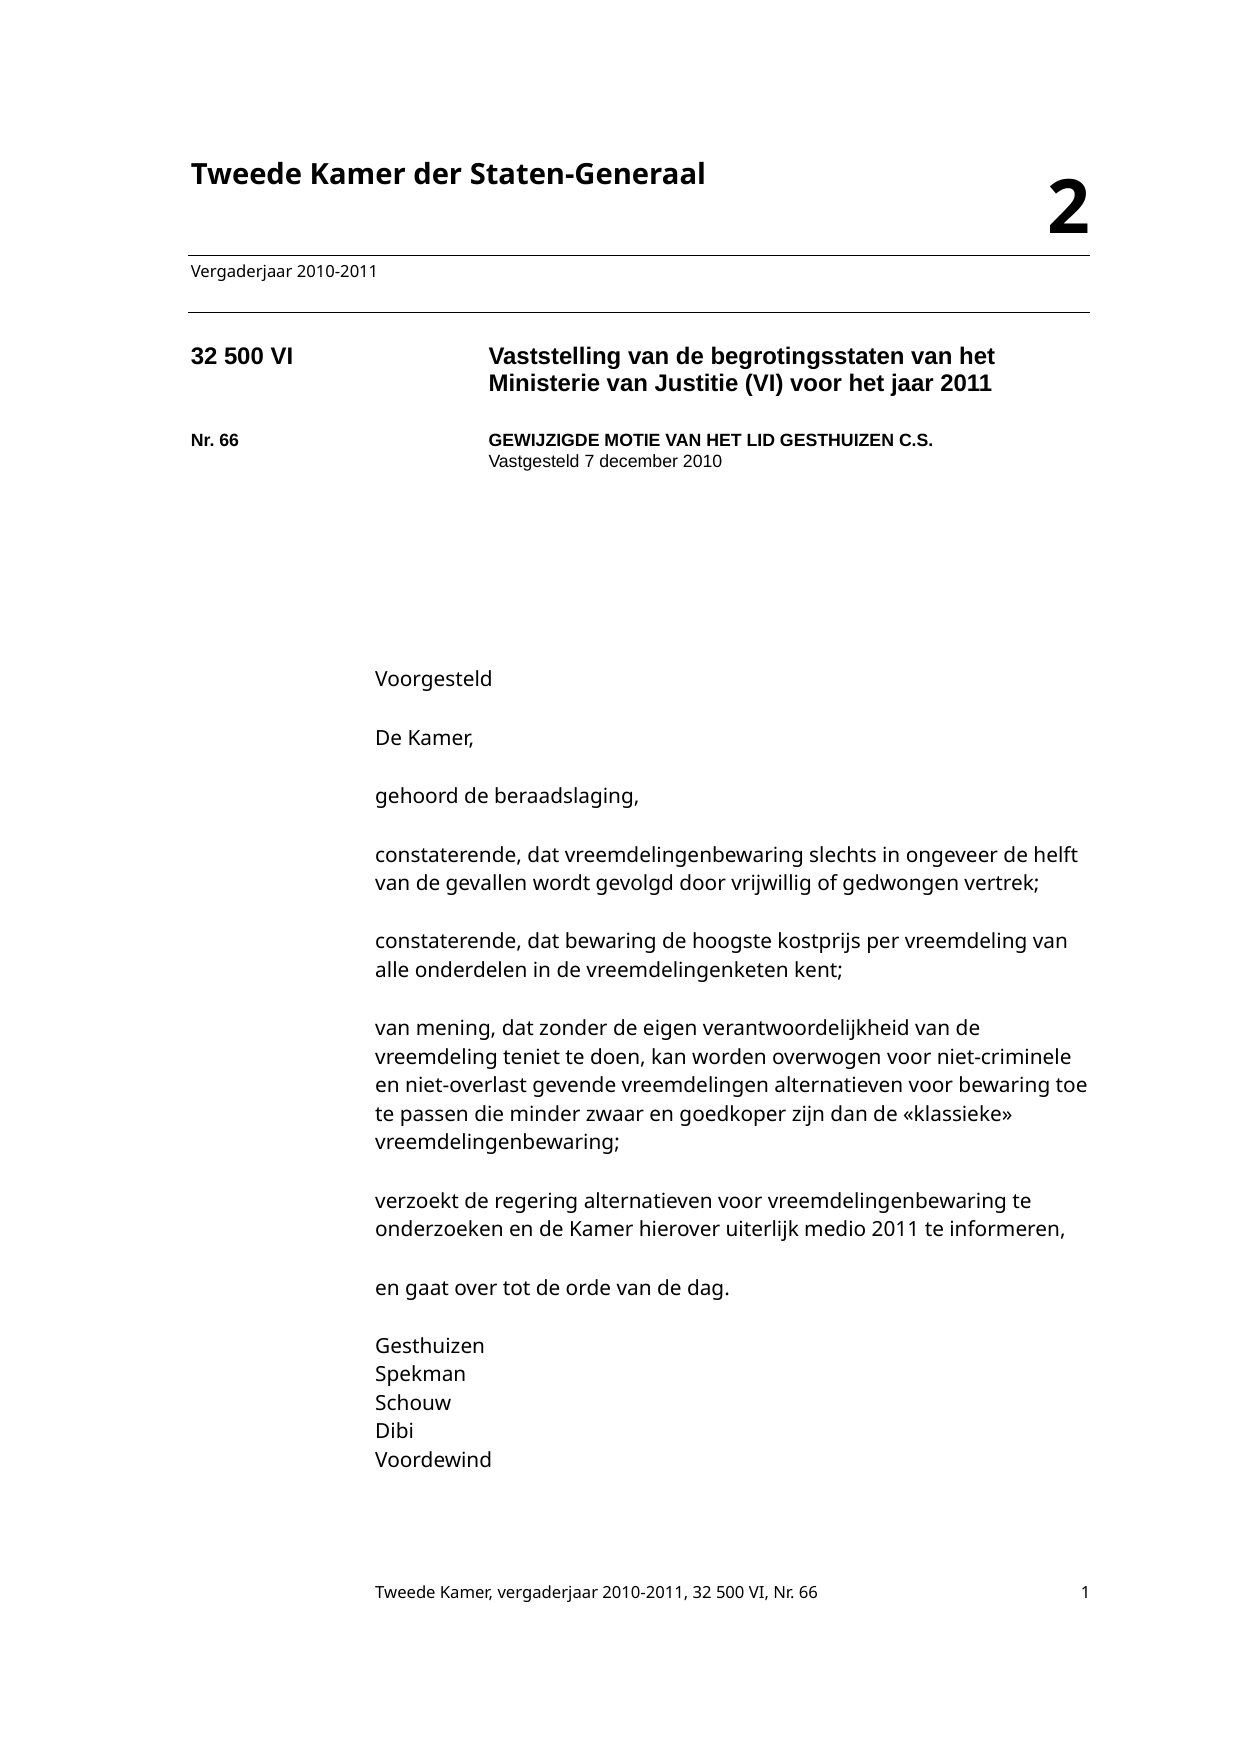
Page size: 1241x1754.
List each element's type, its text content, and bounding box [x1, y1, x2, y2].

table_header 2 [910, 150, 1090, 255]
text Voorgesteld [375, 664, 1090, 693]
table_cell 32 500 VI [188, 339, 485, 427]
table_cell Vaststelling van de begrotingsstaten van het Ministerie van Justitie (VI) voor het jaar 2011 [485, 339, 1090, 427]
text constaterende, dat bewaring de hoogste kostprijs per vreemdeling van alle onderdelen in de vreemdelingenketen kent; [375, 927, 1090, 983]
text constaterende, dat vreemdelingenbewaring slechts in ongeveer de helft van de gevallen wordt gevolgd door vrijwillig of gedwongen vertrek; [375, 840, 1090, 897]
text Schouw [375, 1388, 1090, 1416]
text Voordewind [375, 1445, 1090, 1473]
text Spekman [375, 1359, 1090, 1388]
text en gaat over tot de orde van de dag. [375, 1273, 1090, 1301]
table_cell [188, 313, 485, 339]
table_cell Vergaderjaar 2010-2011 [188, 256, 485, 312]
text Dibi [375, 1416, 1090, 1445]
text gehoord de beraadslaging, [375, 781, 1090, 810]
table_header Tweede Kamer der Staten-Generaal [188, 150, 909, 255]
text verzoekt de regering alternatieven voor vreemdelingenbewaring te onderzoeken en de Kamer hierover uiterlijk medio 2011 te informeren, [375, 1186, 1090, 1243]
table_cell GEWIJZIGDE MOTIE VAN HET LID GESTHUIZEN C.S. Vastgesteld 7 december 2010 [485, 427, 1090, 546]
table_cell [485, 256, 1090, 312]
table_cell [485, 313, 1090, 339]
text Gesthuizen [375, 1331, 1090, 1359]
table_cell Nr. 66 [188, 427, 485, 546]
text van mening, dat zonder de eigen verantwoordelijkheid van de vreemdeling teniet te doen, kan worden overwogen voor niet-criminele en niet-overlast gevende vreemdelingen alternatieven voor bewaring toe te passen die minder zwaar en goedkoper zijn dan de «klassieke» vreemdelingenbewaring; [375, 1013, 1090, 1156]
text De Kamer, [375, 723, 1090, 751]
